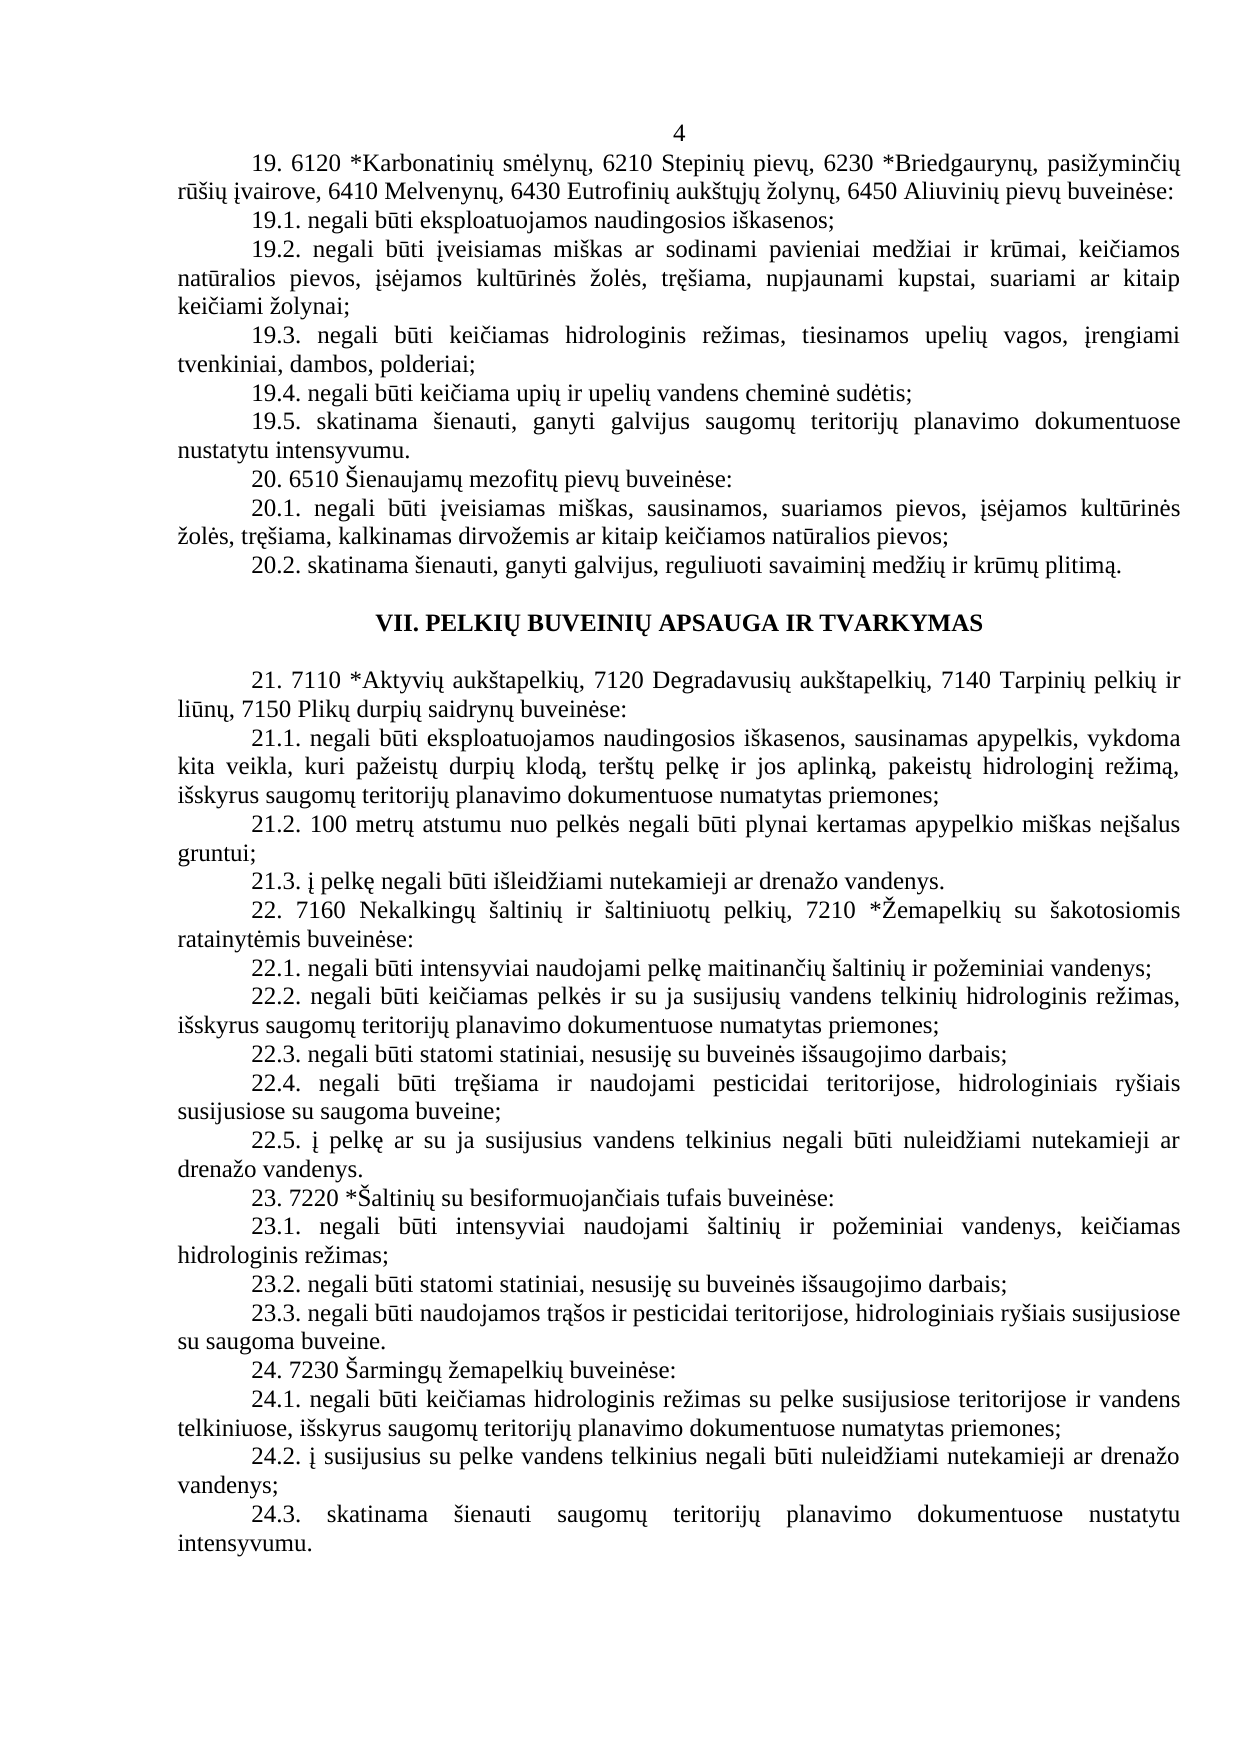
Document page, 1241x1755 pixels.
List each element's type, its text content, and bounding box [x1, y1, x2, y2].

text 20.1. negali būti įveisiamas miškas, sausinamos, suariamos pievos, įsėjamos kultūrinės žolės, tręšiama, kalkinamas dirvožemis ar kitaip keičiamos natūralios pievos; [177, 493, 1181, 550]
text 19.4. negali būti keičiama upių ir upelių vandens cheminė sudėtis; [177, 378, 1181, 406]
text 24.1. negali būti keičiamas hidrologinis režimas su pelke susijusiose teritorijose ir vandens telkiniuose, išskyrus saugomų teritorijų planavimo dokumentuose numatytas priemones; [177, 1384, 1181, 1441]
text 21.2. 100 metrų atstumu nuo pelkės negali būti plynai kertamas apypelkio miškas neįšalus gruntui; [177, 809, 1181, 866]
text 22.1. negali būti intensyviai naudojami pelkę maitinančių šaltinių ir požeminiai vandenys; [177, 953, 1181, 981]
text 22.5. į pelkę ar su ja susijusius vandens telkinius negali būti nuleidžiami nutekamieji ar drenažo vandenys. [177, 1125, 1181, 1183]
text 23. 7220 *Šaltinių su besiformuojančiais tufais buveinėse: [177, 1183, 1181, 1211]
text 21.1. negali būti eksploatuojamos naudingosios iškasenos, sausinamas apypelkis, vykdoma kita veikla, kuri pažeistų durpių klodą, terštų pelkę ir jos aplinką, pakeistų hidrologinį režimą, išskyrus saugomų teritorijų planavimo dokumentuose numatytas priemones; [177, 723, 1181, 809]
text 22.4. negali būti tręšiama ir naudojami pesticidai teritorijose, hidrologiniais ryšiais susijusiose su saugoma buveine; [177, 1068, 1181, 1125]
text 19.3. negali būti keičiamas hidrologinis režimas, tiesinamos upelių vagos, įrengiami tvenkiniai, dambos, polderiai; [177, 320, 1181, 378]
text 22.2. negali būti keičiamas pelkės ir su ja susijusių vandens telkinių hidrologinis režimas, išskyrus saugomų teritorijų planavimo dokumentuose numatytas priemones; [177, 981, 1181, 1039]
text 22.3. negali būti statomi statiniai, nesusiję su buveinės išsaugojimo darbais; [177, 1039, 1181, 1068]
text 23.2. negali būti statomi statiniai, nesusiję su buveinės išsaugojimo darbais; [177, 1269, 1181, 1298]
text 20. 6510 Šienaujamų mezofitų pievų buveinėse: [177, 464, 1181, 493]
text 22. 7160 Nekalkingų šaltinių ir šaltiniuotų pelkių, 7210 *Žemapelkių su šakotosiomis ratainytėmis buveinėse: [177, 895, 1181, 953]
text 20.2. skatinama šienauti, ganyti galvijus, reguliuoti savaiminį medžių ir krūmų plitimą. [177, 550, 1181, 579]
text 24.2. į susijusius su pelke vandens telkinius negali būti nuleidžiami nutekamieji ar drenažo vandenys; [177, 1441, 1181, 1499]
text 23.1. negali būti intensyviai naudojami šaltinių ir požeminiai vandenys, keičiamas hidrologinis režimas; [177, 1211, 1181, 1269]
text 21.3. į pelkę negali būti išleidžiami nutekamieji ar drenažo vandenys. [177, 866, 1181, 895]
text 24.3. skatinama šienauti saugomų teritorijų planavimo dokumentuose nustatytu intensyvumu. [177, 1499, 1181, 1556]
text 19.1. negali būti eksploatuojamos naudingosios iškasenos; [177, 205, 1181, 234]
text 19. 6120 *Karbonatinių smėlynų, 6210 Stepinių pievų, 6230 *Briedgaurynų, pasižyminčių rūšių įvairove, 6410 Melvenynų, 6430 Eutrofinių aukštųjų žolynų, 6450 Aliuvinių pievų buveinėse: [177, 148, 1181, 205]
text VII. Pelkių buveinių apsauga ir tvarkymas [177, 608, 1181, 636]
text 24. 7230 Šarmingų žemapelkių buveinėse: [177, 1355, 1181, 1384]
text 21. 7110 *Aktyvių aukštapelkių, 7120 Degradavusių aukštapelkių, 7140 Tarpinių pelkių ir liūnų, 7150 Plikų durpių saidrynų buveinėse: [177, 665, 1181, 723]
text 19.5. skatinama šienauti, ganyti galvijus saugomų teritorijų planavimo dokumentuose nustatytu intensyvumu. [177, 406, 1181, 464]
text 23.3. negali būti naudojamos trąšos ir pesticidai teritorijose, hidrologiniais ryšiais susijusiose su saugoma buveine. [177, 1298, 1181, 1355]
text 19.2. negali būti įveisiamas miškas ar sodinami pavieniai medžiai ir krūmai, keičiamos natūralios pievos, įsėjamos kultūrinės žolės, tręšiama, nupjaunami kupstai, suariami ar kitaip keičiami žolynai; [177, 234, 1181, 320]
